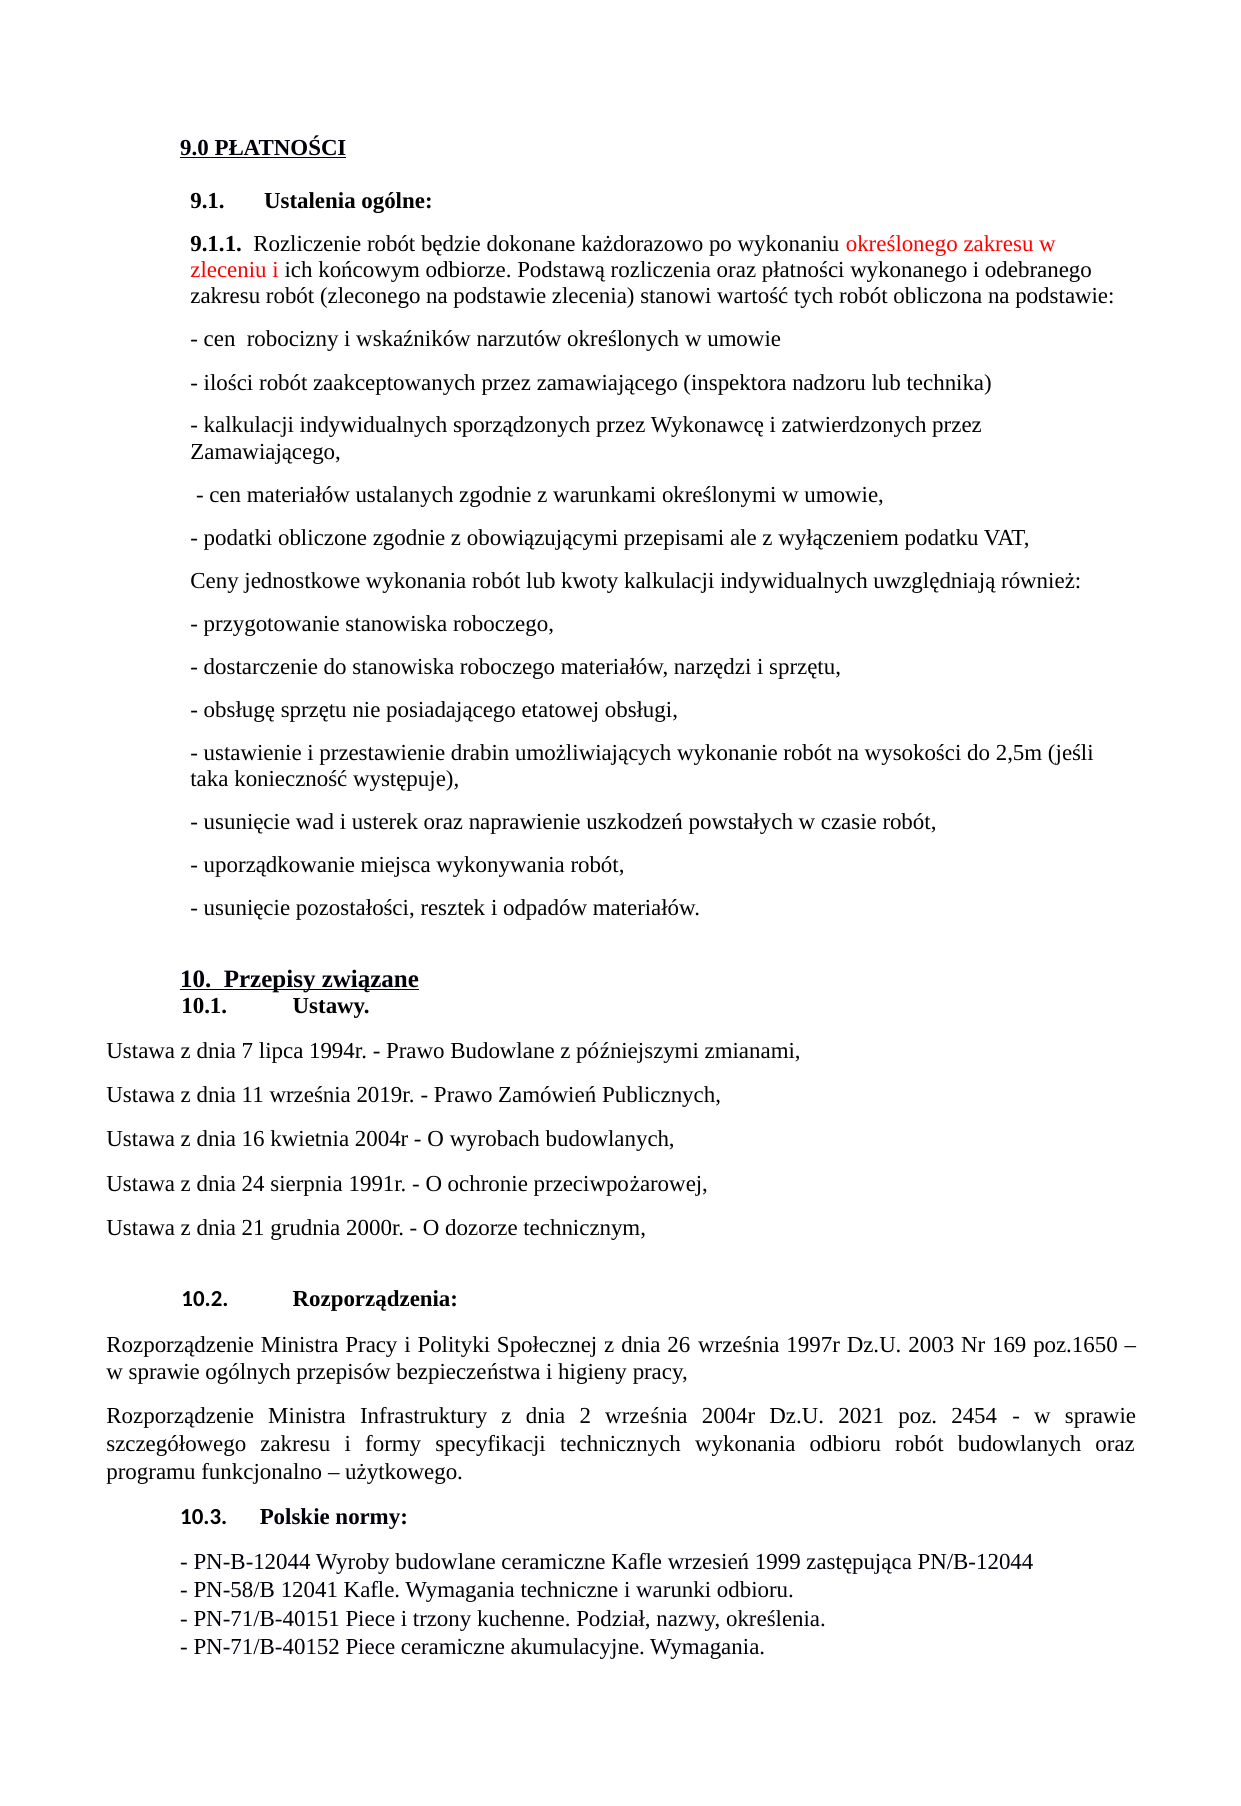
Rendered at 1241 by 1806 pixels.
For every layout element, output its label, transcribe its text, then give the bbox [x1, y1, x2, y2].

text 9.1.1. Rozliczenie robót będzie dokonane każdorazowo po wykonaniu określonego zakresu w zleceniu i ich końcowym odbiorze. Podstawą rozliczenia oraz płatności wykonanego i odebranego zakresu robót (zleconego na podstawie zlecenia) stanowi wartość tych robót obliczona na podstawie: [190, 230, 1136, 309]
list Polskie normy: [180, 1502, 1136, 1530]
text - dostarczenie do stanowiska roboczego materiałów, narzędzi i sprzętu, [190, 653, 1136, 679]
list Rozporządzenia: [181, 1284, 1136, 1313]
text - ustawienie i przestawienie drabin umożliwiających wykonanie robót na wysokości do 2,5m (jeśli taka konieczność występuje), [190, 739, 1136, 792]
text Ceny jednostkowe wykonania robót lub kwoty kalkulacji indywidualnych uwzględniają również: [190, 567, 1136, 593]
list Ustalenia ogólne: [190, 187, 1136, 213]
list Ustawy. [181, 993, 1136, 1019]
text Ustawa z dnia 16 kwietnia 2004r - O wyrobach budowlanych, [106, 1125, 1136, 1152]
text - ilości robót zaakceptowanych przez zamawiającego (inspektora nadzoru lub technika) [190, 368, 1136, 395]
text Rozporządzenie Ministra Pracy i Polityki Społecznej z dnia 26 września 1997r Dz.U. 2003 Nr 169 poz.1650 – w sprawie ogólnych przepisów bezpieczeństwa i higieny pracy, [106, 1331, 1136, 1384]
text - usunięcie wad i usterek oraz naprawienie uszkodzeń powstałych w czasie robót, [190, 808, 1136, 835]
text - podatki obliczone zgodnie z obowiązującymi przepisami ale z wyłączeniem podatku VAT, [190, 524, 1136, 550]
text 9.0 PŁATNOŚCI [180, 134, 1136, 160]
text - PN-71/B-40151 Piece i trzony kuchenne. Podział, nazwy, określenia. [180, 1605, 1136, 1631]
text - obsługę sprzętu nie posiadającego etatowej obsługi, [190, 696, 1136, 722]
text - kalkulacji indywidualnych sporządzonych przez Wykonawcę i zatwierdzonych przez Zamawiającego, [190, 412, 1136, 464]
text - cen materiałów ustalanych zgodnie z warunkami określonymi w umowie, [190, 481, 1136, 507]
text - usunięcie pozostałości, resztek i odpadów materiałów. [190, 894, 1136, 921]
text - uporządkowanie miejsca wykonywania robót, [190, 851, 1136, 878]
text Ustawa z dnia 11 września 2019r. - Prawo Zamówień Publicznych, [106, 1081, 1136, 1107]
text Ustawa z dnia 21 grudnia 2000r. - O dozorze technicznym, [106, 1214, 1136, 1240]
text - przygotowanie stanowiska roboczego, [190, 610, 1136, 636]
text Ustawa z dnia 24 sierpnia 1991r. - O ochronie przeciwpożarowej, [106, 1170, 1136, 1196]
text Ustawa z dnia 7 lipca 1994r. - Prawo Budowlane z późniejszymi zmianami, [106, 1037, 1136, 1063]
text 10. Przepisy związane [180, 964, 1136, 993]
text - PN-B-12044 Wyroby budowlane ceramiczne Kafle wrzesień 1999 zastępująca PN/B-12044 [180, 1548, 1136, 1574]
text - PN-71/B-40152 Piece ceramiczne akumulacyjne. Wymagania. [180, 1633, 1136, 1659]
text Rozporządzenie Ministra Infrastruktury z dnia 2 września 2004r Dz.U. 2021 poz. 2454 - w sprawie szczegółowego zakresu i formy specyfikacji technicznych wykonania odbioru robót budowlanych oraz programu funkcjonalno – użytkowego. [106, 1402, 1136, 1484]
text - cen robocizny i wskaźników narzutów określonych w umowie [190, 326, 1136, 352]
text - PN-58/B 12041 Kafle. Wymagania techniczne i warunki odbioru. [180, 1576, 1136, 1603]
